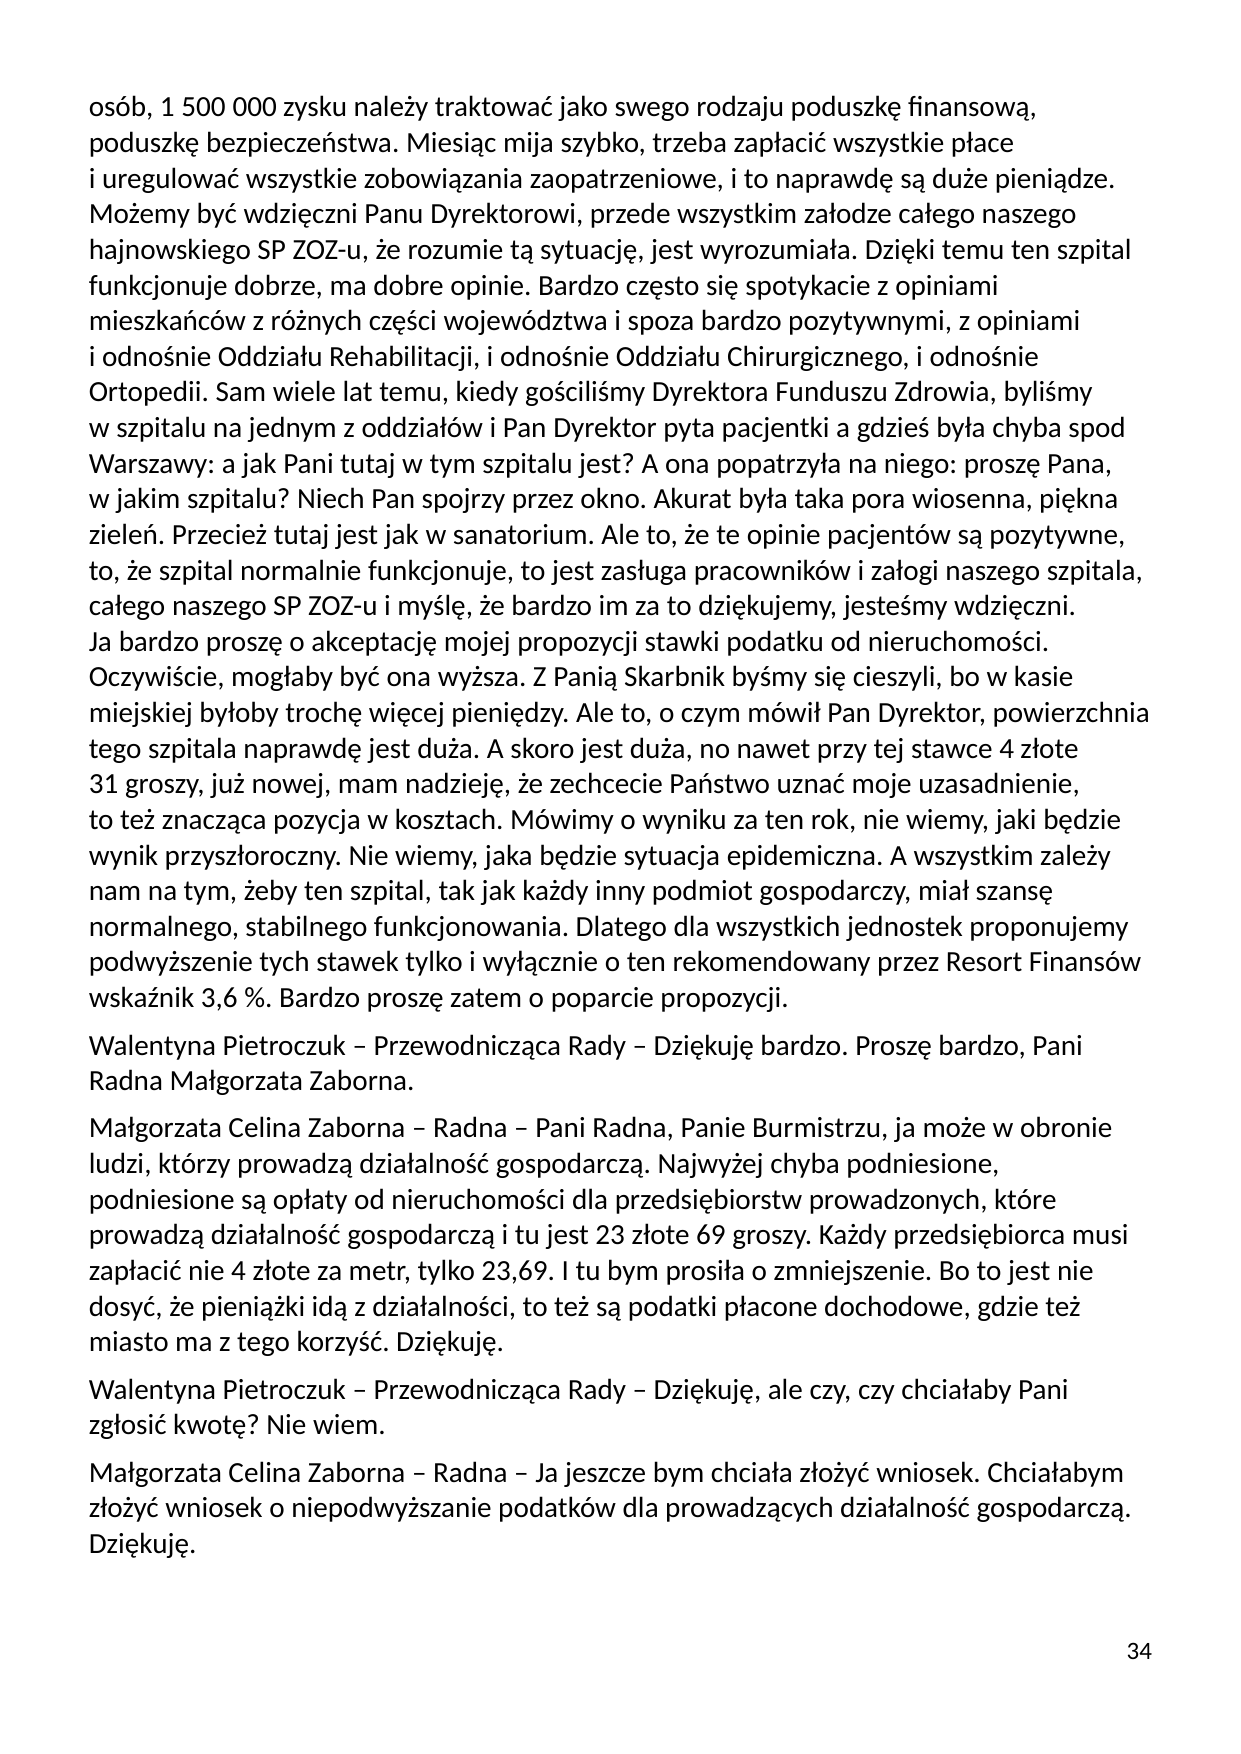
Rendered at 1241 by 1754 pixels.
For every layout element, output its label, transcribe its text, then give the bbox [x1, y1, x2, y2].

text Małgorzata Celina Zaborna – Radna – Pani Radna, Panie Burmistrzu, ja może w obronie ludzi, którzy prowadzą działalność gospodarczą. Najwyżej chyba podniesione, podniesione są opłaty od nieruchomości dla przedsiębiorstw prowadzonych, które prowadzą działalność gospodarczą i tu jest 23 złote 69 groszy. Każdy przedsiębiorca musi zapłacić nie 4 złote za metr, tylko 23,69. I tu bym prosiła o zmniejszenie. Bo to jest nie dosyć, że pieniążki idą z działalności, to też są podatki płacone dochodowe, gdzie też miasto ma z tego korzyść. Dziękuję. [88, 1109, 1152, 1359]
text Walentyna Pietroczuk – Przewodnicząca Rady – Dziękuję bardzo. Proszę bardzo, Pani Radna Małgorzata Zaborna. [88, 1027, 1152, 1098]
text osób, 1 500 000 zysku należy traktować jako swego rodzaju poduszkę finansową, poduszkę bezpieczeństwa. Miesiąc mija szybko, trzeba zapłacić wszystkie płace i uregulować wszystkie zobowiązania zaopatrzeniowe, i to naprawdę są duże pieniądze. Możemy być wdzięczni Panu Dyrektorowi, przede wszystkim załodze całego naszego hajnowskiego SP ZOZ-u, że rozumie tą sytuację, jest wyrozumiała. Dzięki temu ten szpital funkcjonuje dobrze, ma dobre opinie. Bardzo często się spotykacie z opiniami mieszkańców z różnych części województwa i spoza bardzo pozytywnymi, z opiniami i odnośnie Oddziału Rehabilitacji, i odnośnie Oddziału Chirurgicznego, i odnośnie Ortopedii. Sam wiele lat temu, kiedy gościliśmy Dyrektora Funduszu Zdrowia, byliśmy w szpitalu na jednym z oddziałów i Pan Dyrektor pyta pacjentki a gdzieś była chyba spod Warszawy: a jak Pani tutaj w tym szpitalu jest? A ona popatrzyła na niego: proszę Pana, w jakim szpitalu? Niech Pan spojrzy przez okno. Akurat była taka pora wiosenna, piękna zieleń. Przecież tutaj jest jak w sanatorium. Ale to, że te opinie pacjentów są pozytywne, to, że szpital normalnie funkcjonuje, to jest zasługa pracowników i załogi naszego szpitala, całego naszego SP ZOZ-u i myślę, że bardzo im za to dziękujemy, jesteśmy wdzięczni. Ja bardzo proszę o akceptację mojej propozycji stawki podatku od nieruchomości. Oczywiście, mogłaby być ona wyższa. Z Panią Skarbnik byśmy się cieszyli, bo w kasie miejskiej byłoby trochę więcej pieniędzy. Ale to, o czym mówił Pan Dyrektor, powierzchnia tego szpitala naprawdę jest duża. A skoro jest duża, no nawet przy tej stawce 4 złote 31 groszy, już nowej, mam nadzieję, że zechcecie Państwo uznać moje uzasadnienie, to też znacząca pozycja w kosztach. Mówimy o wyniku za ten rok, nie wiemy, jaki będzie wynik przyszłoroczny. Nie wiemy, jaka będzie sytuacja epidemiczna. A wszystkim zależy nam na tym, żeby ten szpital, tak jak każdy inny podmiot gospodarczy, miał szansę normalnego, stabilnego funkcjonowania. Dlatego dla wszystkich jednostek proponujemy podwyższenie tych stawek tylko i wyłącznie o ten rekomendowany przez Resort Finansów wskaźnik 3,6 %. Bardzo proszę zatem o poparcie propozycji. [88, 88, 1152, 1015]
text Walentyna Pietroczuk – Przewodnicząca Rady – Dziękuję, ale czy, czy chciałaby Pani zgłosić kwotę? Nie wiem. [88, 1371, 1152, 1442]
text Małgorzata Celina Zaborna – Radna – Ja jeszcze bym chciała złożyć wniosek. Chciałabym złożyć wniosek o niepodwyższanie podatków dla prowadzących działalność gospodarczą. Dziękuję. [88, 1454, 1152, 1561]
